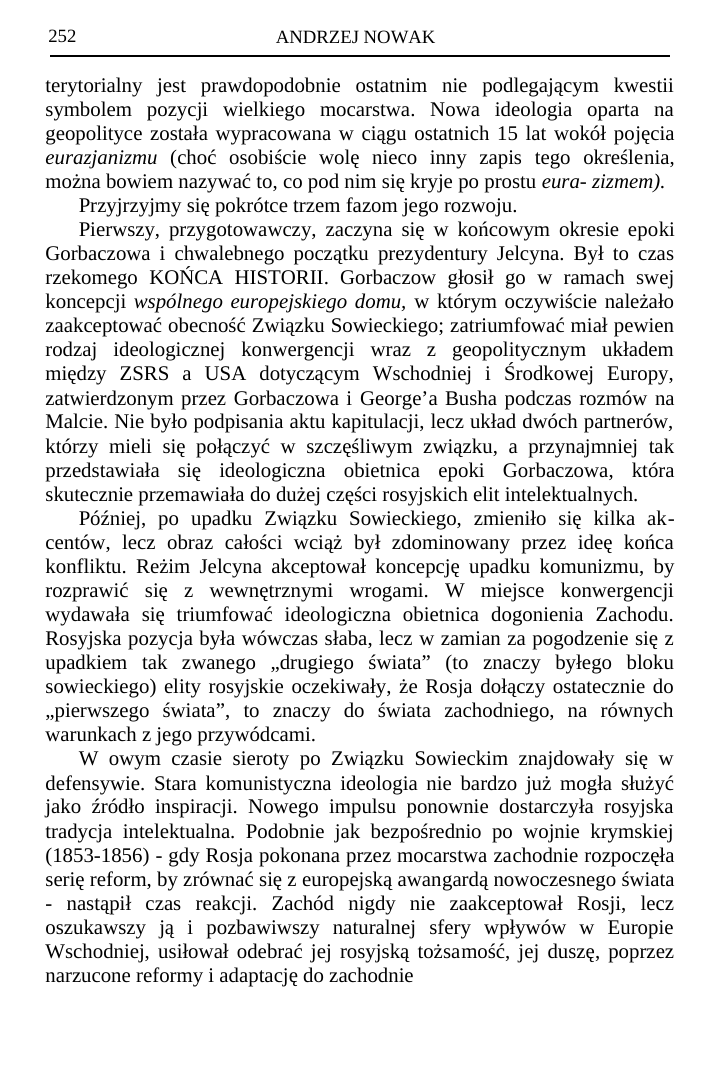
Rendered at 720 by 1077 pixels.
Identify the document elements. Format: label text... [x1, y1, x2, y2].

text Później, po upadku Związku Sowieckiego, zmieniło się kilka ak­centów, lecz obraz całości wciąż był zdominowany przez ideę końca konfliktu. Reżim Jelcyna akceptował koncepcję upadku komunizmu, by rozprawić się z wewnętrznymi wrogami. W miejsce konwergencji wydawała się triumfować ideologiczna obietnica dogonienia Zachodu. Rosyjska pozycja była wówczas słaba, lecz w zamian za pogodzenie się z upadkiem tak zwanego „drugiego świata” (to znaczy byłego bloku sowieckiego) elity rosyjskie oczekiwały, że Rosja dołączy ostatecznie do „pierwszego świata”, to znaczy do świata zachodniego, na równych warunkach z jego przywódcami. [45, 506, 674, 746]
text Przyjrzyjmy się pokrótce trzem fazom jego rozwoju. [45, 193, 674, 217]
text W owym czasie sieroty po Związku Sowieckim znajdowały się w defensywie. Stara komunistyczna ideologia nie bardzo już mogła służyć jako źródło inspiracji. Nowego impulsu ponownie dostarczyła rosyjska tradycja intelektualna. Podobnie jak bezpośrednio po wojnie krymskiej (1853-1856) - gdy Rosja pokonana przez mocarstwa za­chodnie rozpoczęła serię reform, by zrównać się z europejską awan­gardą nowoczesnego świata - nastąpił czas reakcji. Zachód nigdy nie zaakceptował Rosji, lecz oszukawszy ją i pozbawiwszy naturalnej sfery wpływów w Europie Wschodniej, usiłował odebrać jej rosyjską tożsa­mość, jej duszę, poprzez narzucone reformy i adaptację do zachodnie­ [45, 746, 674, 987]
text ANDRZEJ NOWAK [276, 26, 446, 48]
text 252 [48, 25, 82, 47]
text terytorialny jest prawdopodobnie ostatnim nie podlegającym kwestii symbolem pozycji wielkiego mocarstwa. Nowa ideologia oparta na geopolityce została wypracowana w ciągu ostatnich 15 lat wokół po­jęcia eurazjanizmu (choć osobiście wolę nieco inny zapis tego określe­nia, można bowiem nazywać to, co pod nim się kryje po prostu eura- zizmem). [45, 73, 674, 193]
text Pierwszy, przygotowawczy, zaczyna się w końcowym okresie epo­ki Gorbaczowa i chwalebnego początku prezydentury Jelcyna. Był to czas rzekomego KOŃCA HISTORII. Gorbaczow głosił go w ramach swej koncepcji wspólnego europejskiego domu, w którym oczywiście należało zaakceptować obecność Związku Sowieckiego; zatriumfować miał pewien rodzaj ideologicznej konwergencji wraz z geopolitycznym układem między ZSRS a USA dotyczącym Wschodniej i Środkowej Europy, zatwierdzonym przez Gorbaczowa i George’a Busha podczas rozmów na Malcie. Nie było podpisania aktu kapitulacji, lecz układ dwóch partnerów, którzy mieli się połączyć w szczęśliwym związku, a przynajmniej tak przedstawiała się ideologiczna obietnica epoki Gor­baczowa, która skutecznie przemawiała do dużej części rosyjskich elit intelektualnych. [45, 217, 674, 506]
